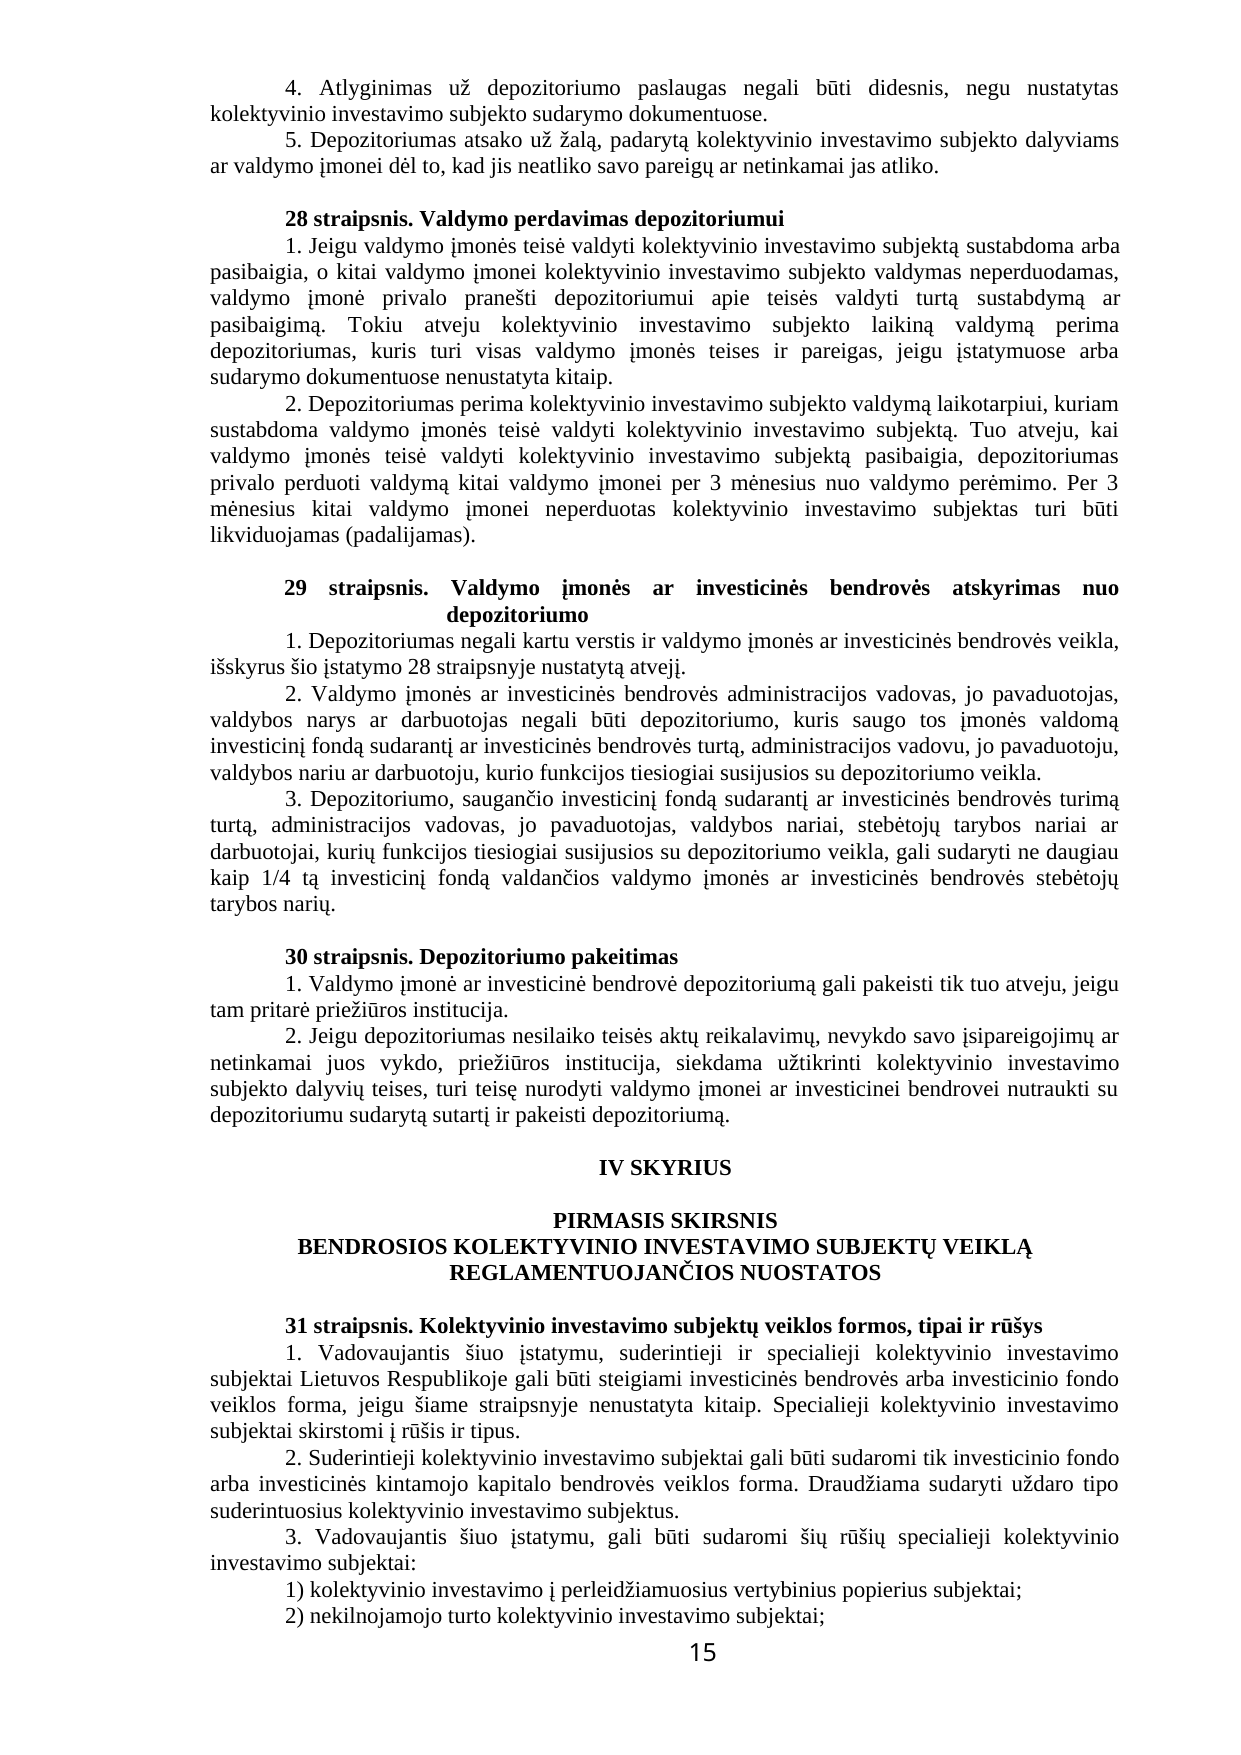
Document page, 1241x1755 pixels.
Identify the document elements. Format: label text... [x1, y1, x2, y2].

text 3. Vadovaujantis šiuo įstatymu, gali būti sudaromi šių rūšių specialieji kolektyvinio investavimo subjektai: [210, 1523, 1120, 1576]
text 1) kolektyvinio investavimo į perleidžiamuosius vertybinius popierius subjektai; [210, 1576, 1120, 1602]
text 1. Valdymo įmonė ar investicinė bendrovė depozitoriumą gali pakeisti tik tuo atveju, jeigu tam pritarė priežiūros institucija. [210, 969, 1120, 1022]
text 1. Jeigu valdymo įmonės teisė valdyti kolektyvinio investavimo subjektą sustabdoma arba pasibaigia, o kitai valdymo įmonei kolektyvinio investavimo subjekto valdymas neperduodamas, valdymo įmonė privalo pranešti depozitoriumui apie teisės valdyti turtą sustabdymą ar pasibaigimą. Tokiu atveju kolektyvinio investavimo subjekto laikiną valdymą perima depozitoriumas, kuris turi visas valdymo įmonės teises ir pareigas, jeigu įstatymuose arba sudarymo dokumentuose nenustatyta kitaip. [210, 232, 1120, 390]
text 2. Depozitoriumas perima kolektyvinio investavimo subjekto valdymą laikotarpiui, kuriam sustabdoma valdymo įmonės teisė valdyti kolektyvinio investavimo subjektą. Tuo atveju, kai valdymo įmonės teisė valdyti kolektyvinio investavimo subjektą pasibaigia, depozitoriumas privalo perduoti valdymą kitai valdymo įmonei per 3 mėnesius nuo valdymo perėmimo. Per 3 mėnesius kitai valdymo įmonei neperduotas kolektyvinio investavimo subjektas turi būti likviduojamas (padalijamas). [210, 390, 1120, 548]
text 2. Suderintieji kolektyvinio investavimo subjektai gali būti sudaromi tik investicinio fondo arba investicinės kintamojo kapitalo bendrovės veiklos forma. Draudžiama sudaryti uždaro tipo suderintuosius kolektyvinio investavimo subjektus. [210, 1444, 1120, 1523]
text 3. Depozitoriumo, saugančio investicinį fondą sudarantį ar investicinės bendrovės turimą turtą, administracijos vadovas, jo pavaduotojas, valdybos nariai, stebėtojų tarybos nariai ar darbuotojai, kurių funkcijos tiesiogiai susijusios su depozitoriumo veikla, gali sudaryti ne daugiau kaip 1/4 tą investicinį fondą valdančios valdymo įmonės ar investicinės bendrovės stebėtojų tarybos narių. [210, 785, 1120, 917]
text IV SKYRIUS [210, 1154, 1120, 1180]
text 2) nekilnojamojo turto kolektyvinio investavimo subjektai; [210, 1602, 1120, 1628]
text 2. Valdymo įmonės ar investicinės bendrovės administracijos vadovas, jo pavaduotojas, valdybos narys ar darbuotojas negali būti depozitoriumo, kuris saugo tos įmonės valdomą investicinį fondą sudarantį ar investicinės bendrovės turtą, administracijos vadovu, jo pavaduotoju, valdybos nariu ar darbuotoju, kurio funkcijos tiesiogiai susijusios su depozitoriumo veikla. [210, 680, 1120, 785]
text 5. Depozitoriumas atsako už žalą, padarytą kolektyvinio investavimo subjekto dalyviams ar valdymo įmonei dėl to, kad jis neatliko savo pareigų ar netinkamai jas atliko. [210, 126, 1120, 179]
text 29 straipsnis. Valdymo įmonės ar investicinės bendrovės atskyrimas nuo depozitoriumo [284, 574, 1120, 627]
text 1. Vadovaujantis šiuo įstatymu, suderintieji ir specialieji kolektyvinio investavimo subjektai Lietuvos Respublikoje gali būti steigiami investicinės bendrovės arba investicinio fondo veiklos forma, jeigu šiame straipsnyje nenustatyta kitaip. Specialieji kolektyvinio investavimo subjektai skirstomi į rūšis ir tipus. [210, 1338, 1120, 1444]
text 1. Depozitoriumas negali kartu verstis ir valdymo įmonės ar investicinės bendrovės veikla, išskyrus šio įstatymo 28 straipsnyje nustatytą atvejį. [210, 627, 1120, 680]
text 4. Atlyginimas už depozitoriumo paslaugas negali būti didesnis, negu nustatytas kolektyvinio investavimo subjekto sudarymo dokumentuose. [210, 73, 1120, 126]
text BENDROSIOS KOLEKTYVINIO INVESTAVIMO SUBJEKTŲ VEIKLĄ REGLAMENTUOJANČIOS NUOSTATOS [210, 1233, 1120, 1286]
text 2. Jeigu depozitoriumas nesilaiko teisės aktų reikalavimų, nevykdo savo įsipareigojimų ar netinkamai juos vykdo, priežiūros institucija, siekdama užtikrinti kolektyvinio investavimo subjekto dalyvių teises, turi teisę nurodyti valdymo įmonei ar investicinei bendrovei nutraukti su depozitoriumu sudarytą sutartį ir pakeisti depozitoriumą. [210, 1022, 1120, 1128]
text 30 straipsnis. Depozitoriumo pakeitimas [210, 943, 1120, 969]
text 28 straipsnis. Valdymo perdavimas depozitoriumui [210, 205, 1120, 232]
subtitle PIRMASIS SKIRSNIS [210, 1207, 1120, 1233]
text 31 straipsnis. Kolektyvinio investavimo subjektų veiklos formos, tipai ir rūšys [210, 1312, 1120, 1338]
